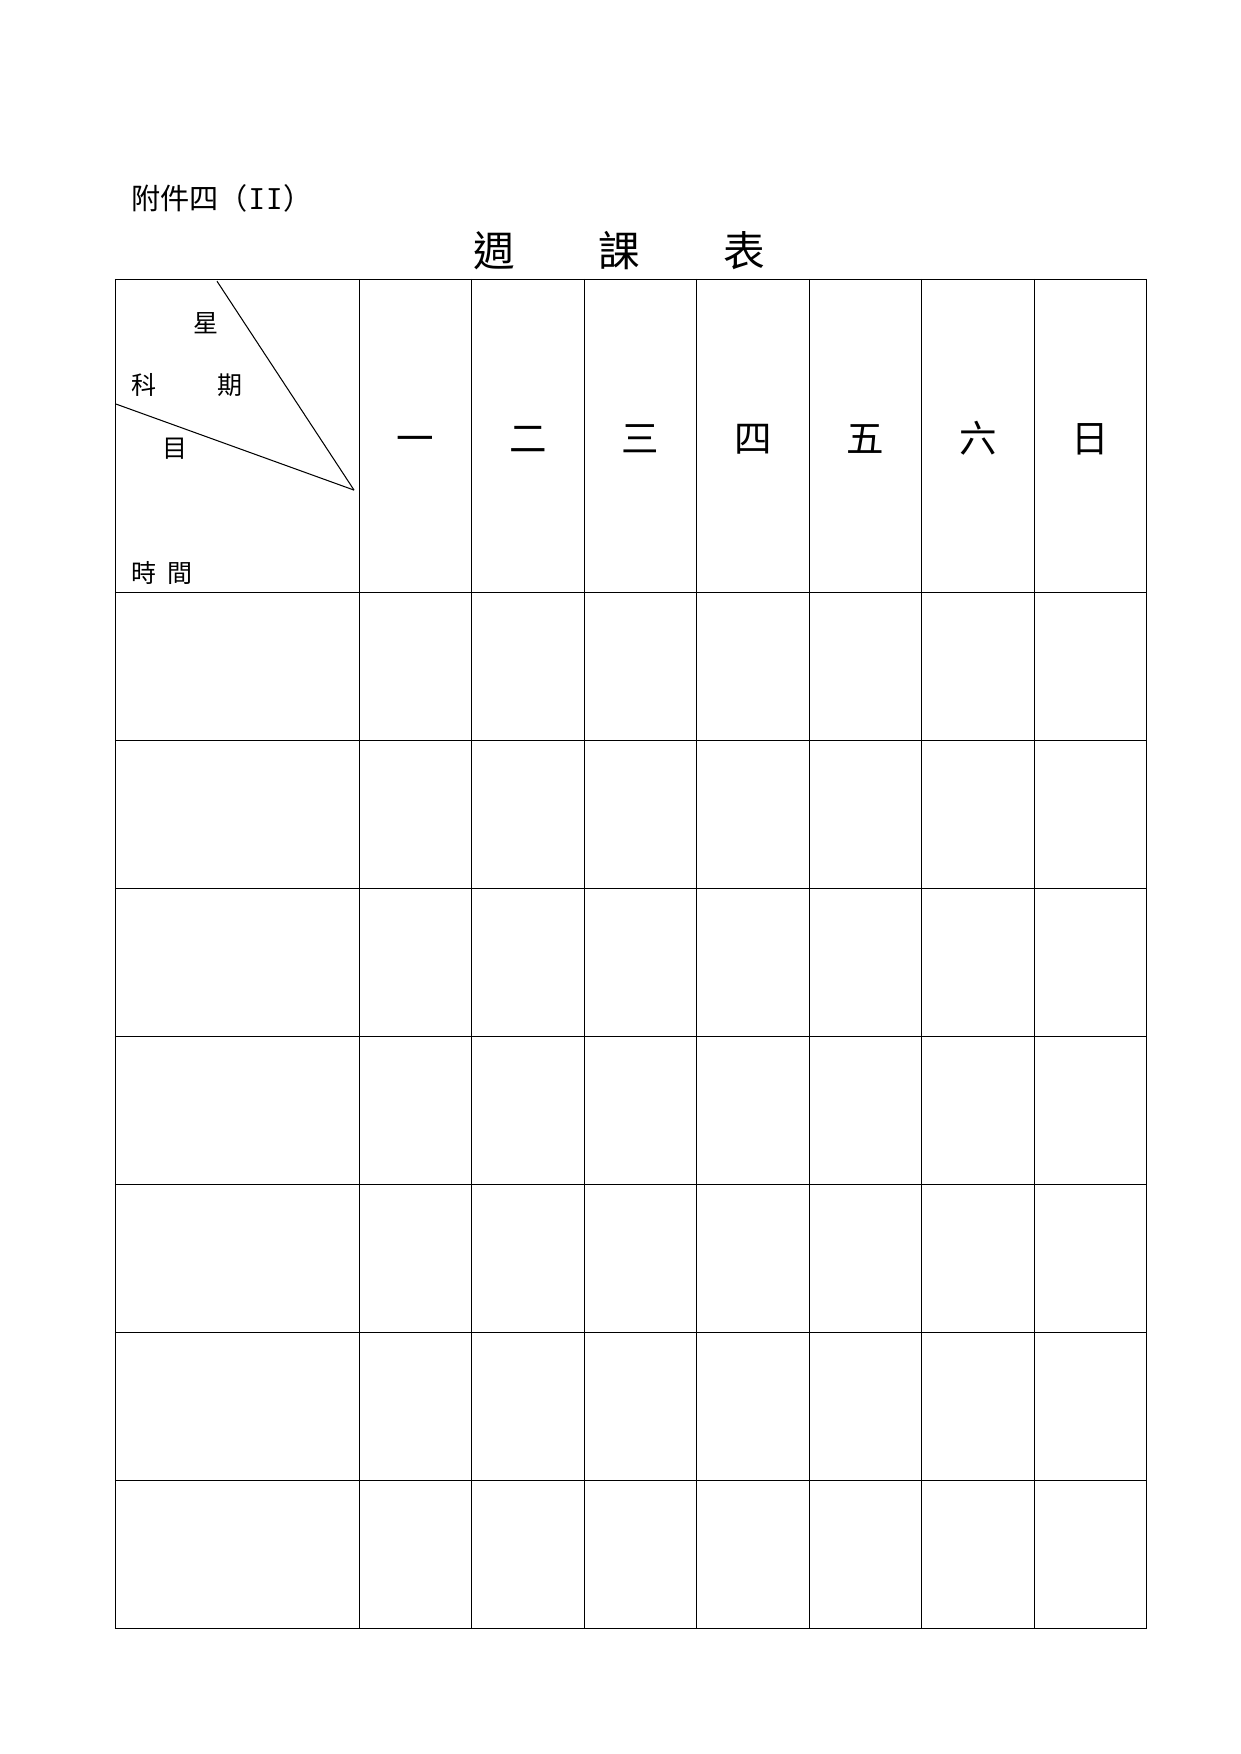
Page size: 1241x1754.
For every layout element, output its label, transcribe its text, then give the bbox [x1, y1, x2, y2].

table_cell [585, 1481, 696, 1628]
table_header 三 [585, 280, 696, 592]
table_cell [922, 1333, 1034, 1480]
table_cell [116, 741, 359, 888]
table_header 四 [697, 280, 809, 592]
table_cell [116, 1333, 359, 1480]
table_header 六 [922, 280, 1034, 592]
table_cell [360, 741, 471, 888]
table_cell [810, 1333, 921, 1480]
table_cell [922, 741, 1034, 888]
table_cell [472, 1481, 584, 1628]
table_cell [697, 1481, 809, 1628]
text 週 課 表 [131, 218, 1106, 279]
table_cell [472, 1333, 584, 1480]
table_cell [697, 593, 809, 740]
table_cell [697, 889, 809, 1036]
table_cell [585, 1185, 696, 1332]
table_cell [1035, 1481, 1146, 1628]
table_cell [697, 741, 809, 888]
table_cell [810, 1037, 921, 1184]
table_cell [116, 889, 359, 1036]
table_cell [116, 1185, 359, 1332]
table_header 星 科 期 目 時 間 [116, 280, 359, 592]
table_cell [116, 593, 359, 740]
table_cell [585, 741, 696, 888]
table_cell [472, 593, 584, 740]
table_cell [697, 1037, 809, 1184]
table_header 五 [810, 280, 921, 592]
table_cell [810, 889, 921, 1036]
table_cell [360, 1333, 471, 1480]
table_cell [360, 1481, 471, 1628]
table_cell [1035, 741, 1146, 888]
table_cell [116, 1481, 359, 1628]
table_cell [922, 1037, 1034, 1184]
table_cell [810, 593, 921, 740]
table_cell [922, 593, 1034, 740]
table_cell [360, 593, 471, 740]
table_cell [922, 1185, 1034, 1332]
table_header 日 [1035, 280, 1146, 592]
table_cell [1035, 1333, 1146, 1480]
table_cell [472, 1185, 584, 1332]
table_cell [360, 1185, 471, 1332]
table_cell [472, 741, 584, 888]
table_cell [585, 1333, 696, 1480]
table_cell [1035, 593, 1146, 740]
table_cell [585, 593, 696, 740]
table_cell [1035, 1037, 1146, 1184]
table_cell [116, 1037, 359, 1184]
table_header 二 [472, 280, 584, 592]
table_cell [585, 889, 696, 1036]
table_cell [697, 1185, 809, 1332]
table_cell [922, 889, 1034, 1036]
table_cell [1035, 1185, 1146, 1332]
table_cell [360, 1037, 471, 1184]
text 附件四（II） [131, 176, 1106, 218]
table_cell [922, 1481, 1034, 1628]
table_cell [697, 1333, 809, 1480]
table_cell [810, 1481, 921, 1628]
table_cell [810, 741, 921, 888]
table_cell [585, 1037, 696, 1184]
table_cell [1035, 889, 1146, 1036]
table_cell [810, 1185, 921, 1332]
table_cell [472, 1037, 584, 1184]
table_cell [472, 889, 584, 1036]
table_header 一 [360, 280, 471, 592]
table_cell [360, 889, 471, 1036]
